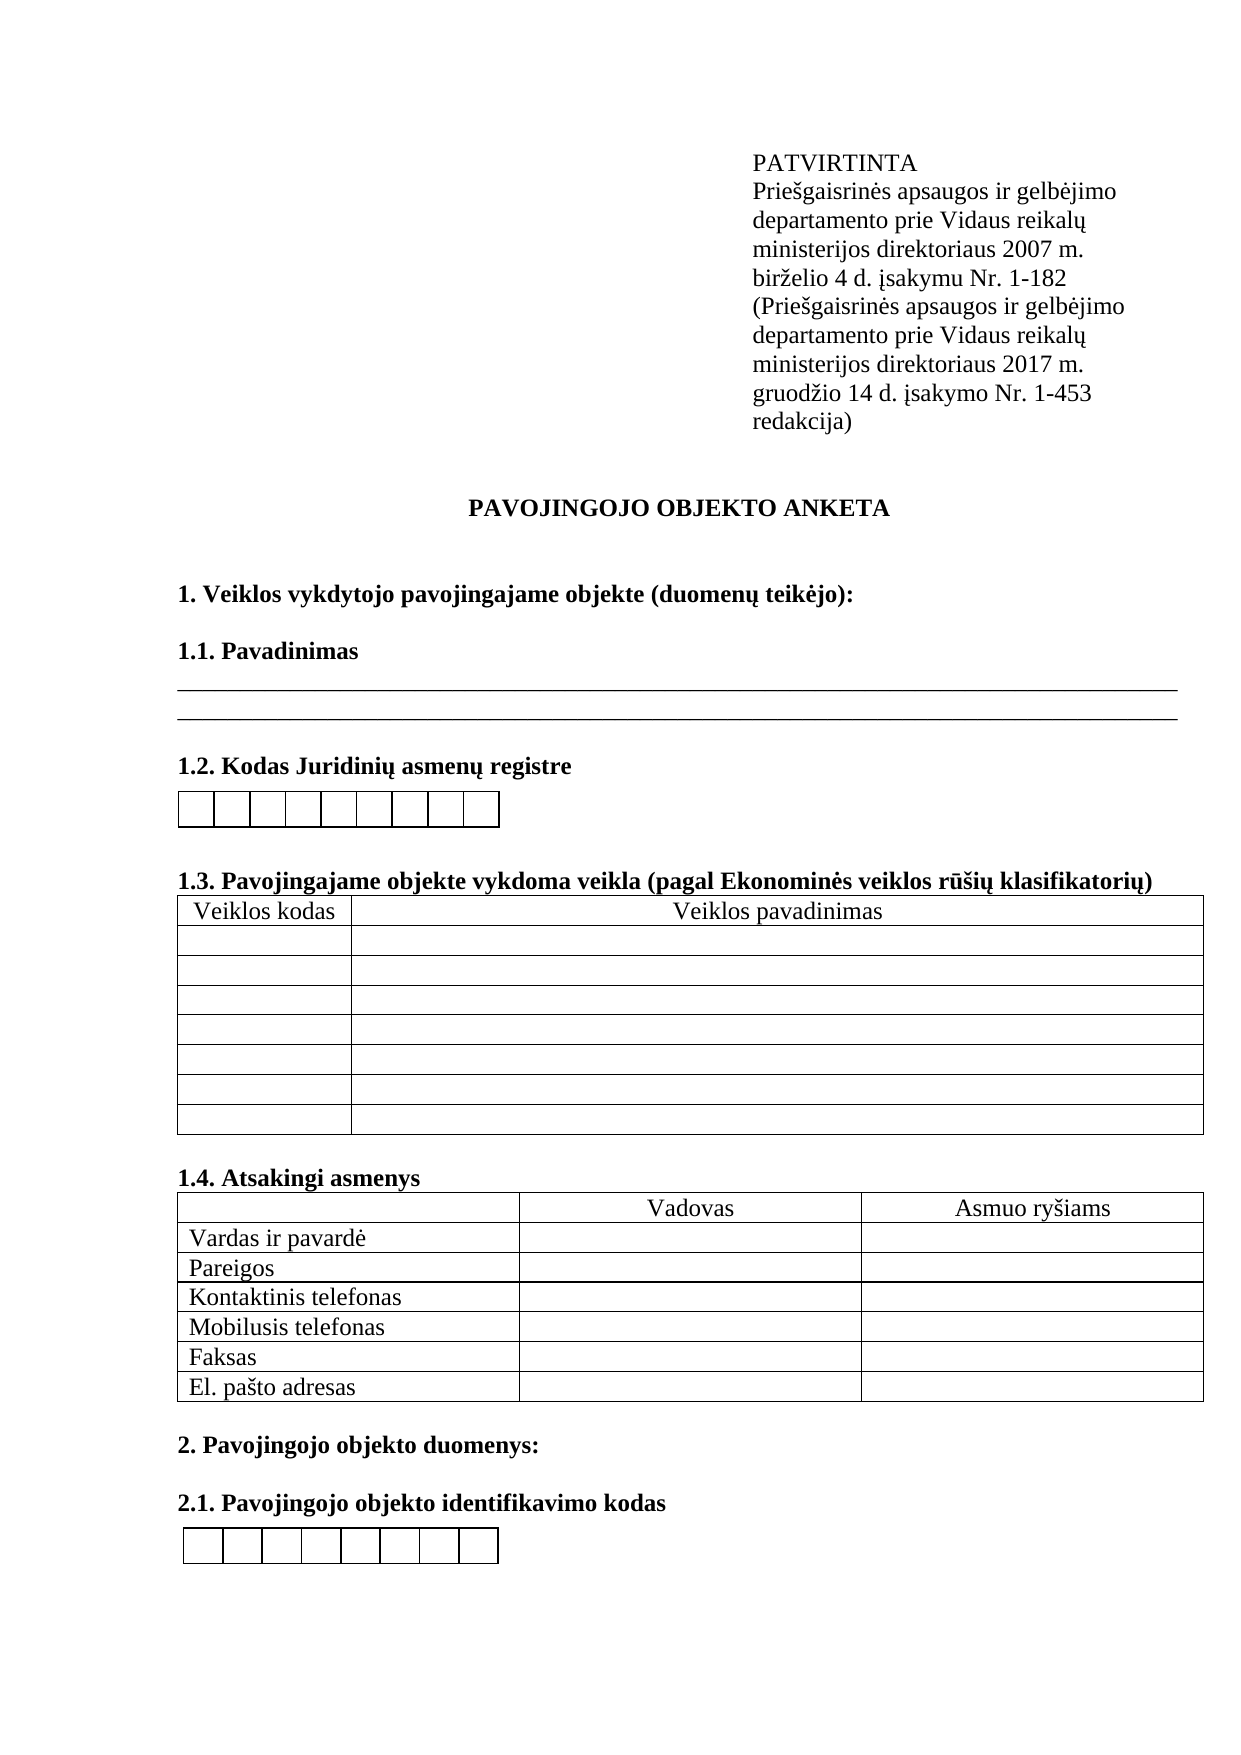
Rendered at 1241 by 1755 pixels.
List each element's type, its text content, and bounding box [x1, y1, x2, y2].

table_cell [862, 1253, 1203, 1281]
table_header Asmuo ryšiams [862, 1193, 1203, 1222]
table_header [178, 1193, 519, 1222]
table_header Vadovas [520, 1193, 861, 1222]
table_cell [178, 986, 351, 1014]
table_cell [178, 1015, 351, 1044]
table_cell [862, 1372, 1203, 1401]
table_cell [352, 1045, 1203, 1074]
table_cell Kontaktinis telefonas [178, 1283, 519, 1311]
table_cell [178, 926, 351, 955]
table_cell [352, 986, 1203, 1014]
table_cell [862, 1342, 1203, 1371]
text 2. Pavojingojo objekto duomenys: [177, 1430, 1181, 1459]
table_cell [520, 1253, 861, 1281]
table_cell [520, 1342, 861, 1371]
text 2.1. Pavojingojo objekto identifikavimo kodas [177, 1488, 1181, 1517]
table_cell [520, 1283, 861, 1311]
text 1.4. Atsakingi asmenys [177, 1163, 1181, 1192]
text 1.3. Pavojingajame objekte vykdoma veikla (pagal Ekonominės veiklos rūšių klasifikatorių) [177, 866, 1181, 895]
table_cell [520, 1372, 861, 1401]
text 1.1. Pavadinimas ________________________________________________________________________________ [177, 636, 1181, 694]
text ________________________________________________________________________________ [177, 694, 1181, 723]
table_cell [352, 1075, 1203, 1104]
table_cell [862, 1283, 1203, 1311]
table_cell [178, 1105, 351, 1133]
table_header Veiklos kodas [178, 896, 351, 925]
text PATVIRTINTA [702, 148, 1181, 176]
table_cell Mobilusis telefonas [178, 1312, 519, 1341]
table_cell Pareigos [178, 1253, 519, 1281]
table_cell [862, 1223, 1203, 1252]
table_cell Faksas [178, 1342, 519, 1371]
text birželio 4 d. įsakymu Nr. 1-182 (Priešgaisrinės apsaugos ir gelbėjimo departamento prie Vidaus reikalų ministerijos direktoriaus 2017 m. [752, 263, 1181, 378]
table_cell [178, 956, 351, 984]
text Priešgaisrinės apsaugos ir gelbėjimo departamento prie Vidaus reikalų ministerijos direktoriaus 2007 m. [752, 176, 1181, 263]
table_cell [352, 1105, 1203, 1133]
table_cell [352, 956, 1203, 984]
text 1. Veiklos vykdytojo pavojingajame objekte (duomenų teikėjo): [177, 579, 1181, 608]
table_cell [520, 1223, 861, 1252]
table_cell [178, 1045, 351, 1074]
text gruodžio 14 d. įsakymo Nr. 1-453 redakcija) [752, 378, 1181, 435]
table_cell [178, 1075, 351, 1104]
table_cell El. pašto adresas [178, 1372, 519, 1401]
table_cell [520, 1312, 861, 1341]
table_cell [352, 926, 1203, 955]
table_cell [352, 1015, 1203, 1044]
table_header Veiklos pavadinimas [352, 896, 1203, 925]
text PAVOJINGOJO OBJEKTO ANKETA [177, 493, 1181, 521]
table_cell [862, 1312, 1203, 1341]
text 1.2. Kodas Juridinių asmenų registre [177, 751, 1181, 780]
table_cell Vardas ir pavardė [178, 1223, 519, 1252]
